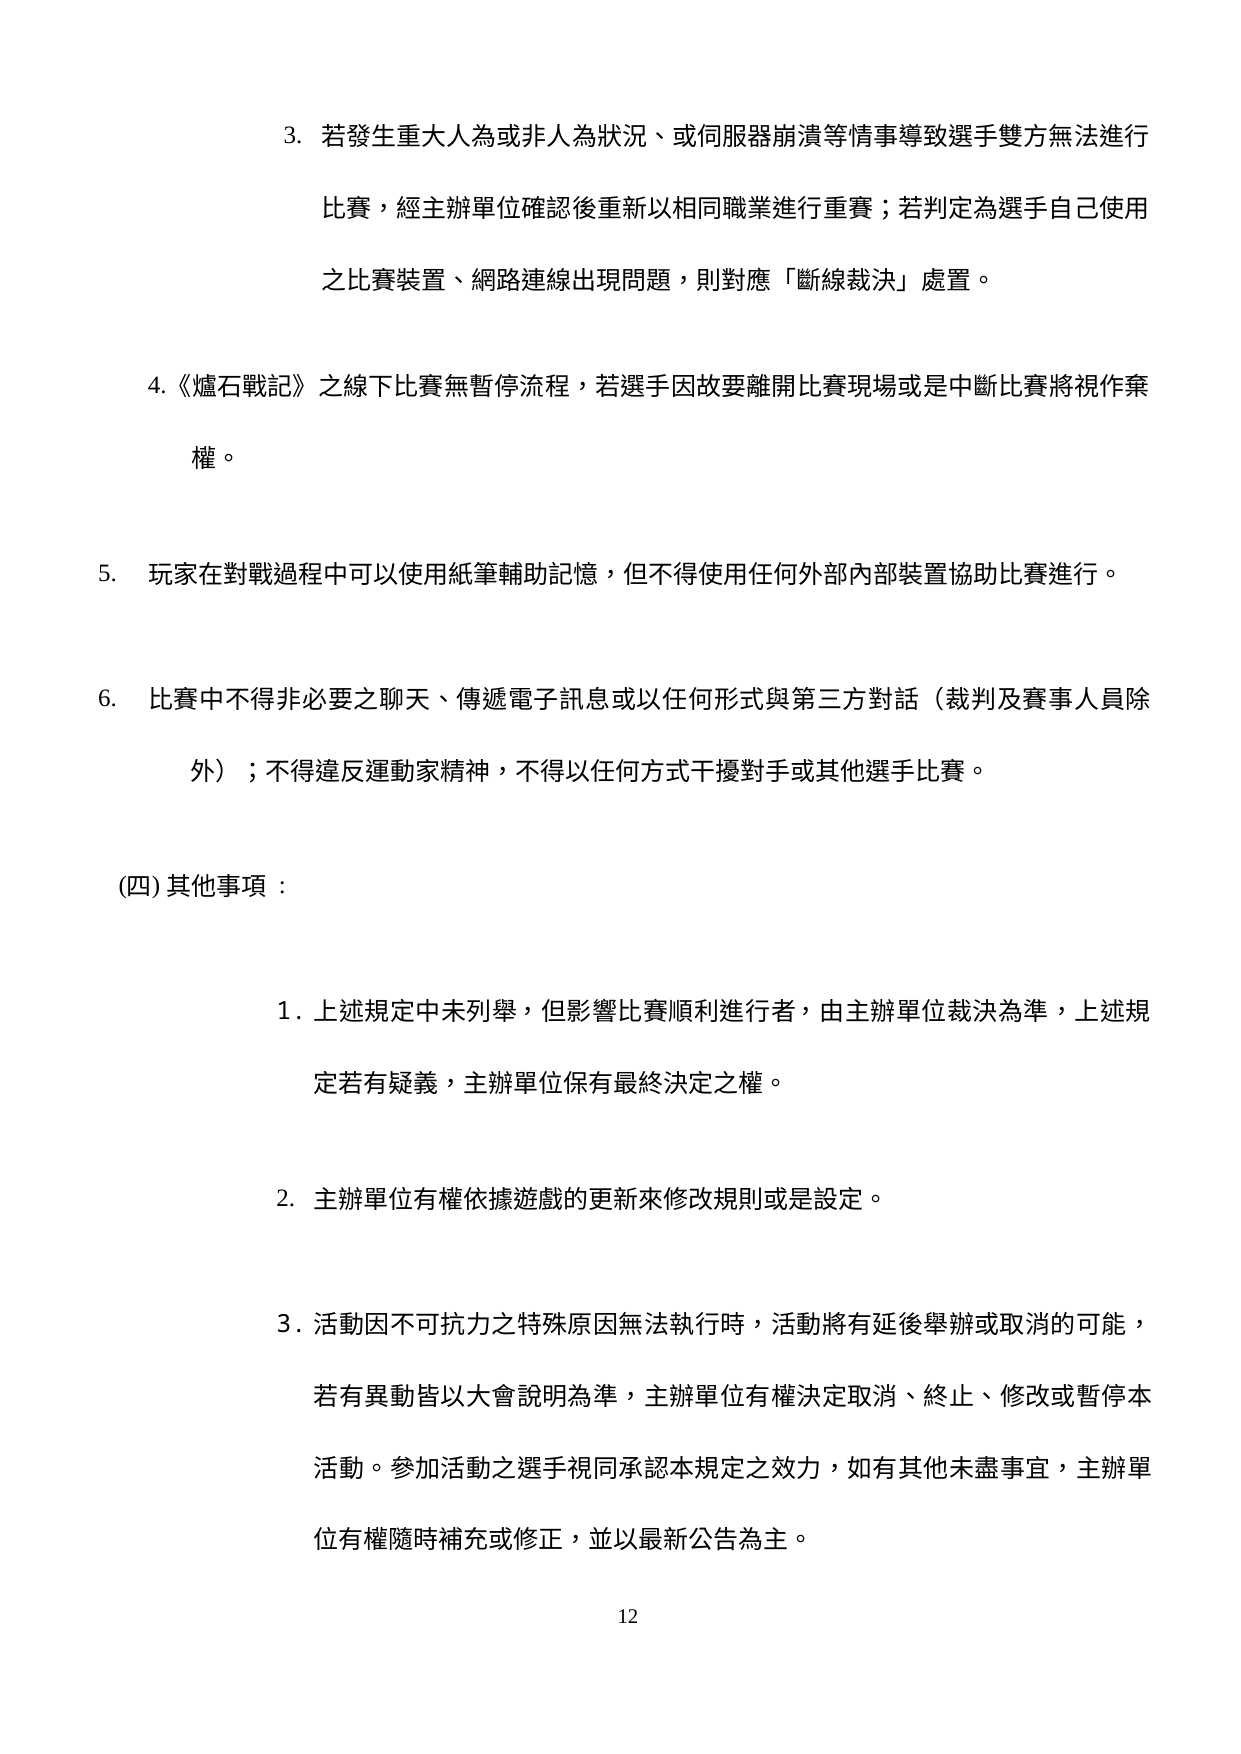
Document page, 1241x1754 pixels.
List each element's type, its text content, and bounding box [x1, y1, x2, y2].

text 4.《爐石戰記》之線下比賽無暫停流程，若選手因故要離開比賽現場或是中斷比賽將視作棄權。 [148, 343, 1152, 478]
list 比賽中不得非必要之聊天、傳遞電子訊息或以任何形式與第三方對話（裁判及賽事人員除外）；不得違反運動家精神，不得以任何方式干擾對手或其他選手比賽。 [98, 656, 1152, 790]
text (四) 其他事項 : [118, 843, 1152, 906]
list 活動因不可抗力之特殊原因無法執行時，活動將有延後舉辦或取消的可能，若有異動皆以大會說明為準，主辦單位有權決定取消、終止、修改或暫停本活動。參加活動之選手視同承認本規定之效力，如有其他未盡事宜，主辦單位有權隨時補充或修正，並以最新公告為主。 [276, 1281, 1152, 1559]
list 玩家在對戰過程中可以使用紙筆輔助記憶，但不得使用任何外部內部裝置協助比賽進行。 [98, 531, 1152, 593]
list 若發生重大人為或非人為狀況、或伺服器崩潰等情事導致選手雙方無法進行比賽，經主辦單位確認後重新以相同職業進行重賽；若判定為選手自己使用之比賽裝置、網路連線出現問題，則對應「斷線裁決」處置。 [283, 93, 1152, 299]
list 主辦單位有權依據遊戲的更新來修改規則或是設定。 [276, 1156, 1152, 1218]
list 上述規定中未列舉，但影響比賽順利進行者，由主辦單位裁決為準，上述規定若有疑義，主辦單位保有最終決定之權。 [276, 968, 1152, 1103]
